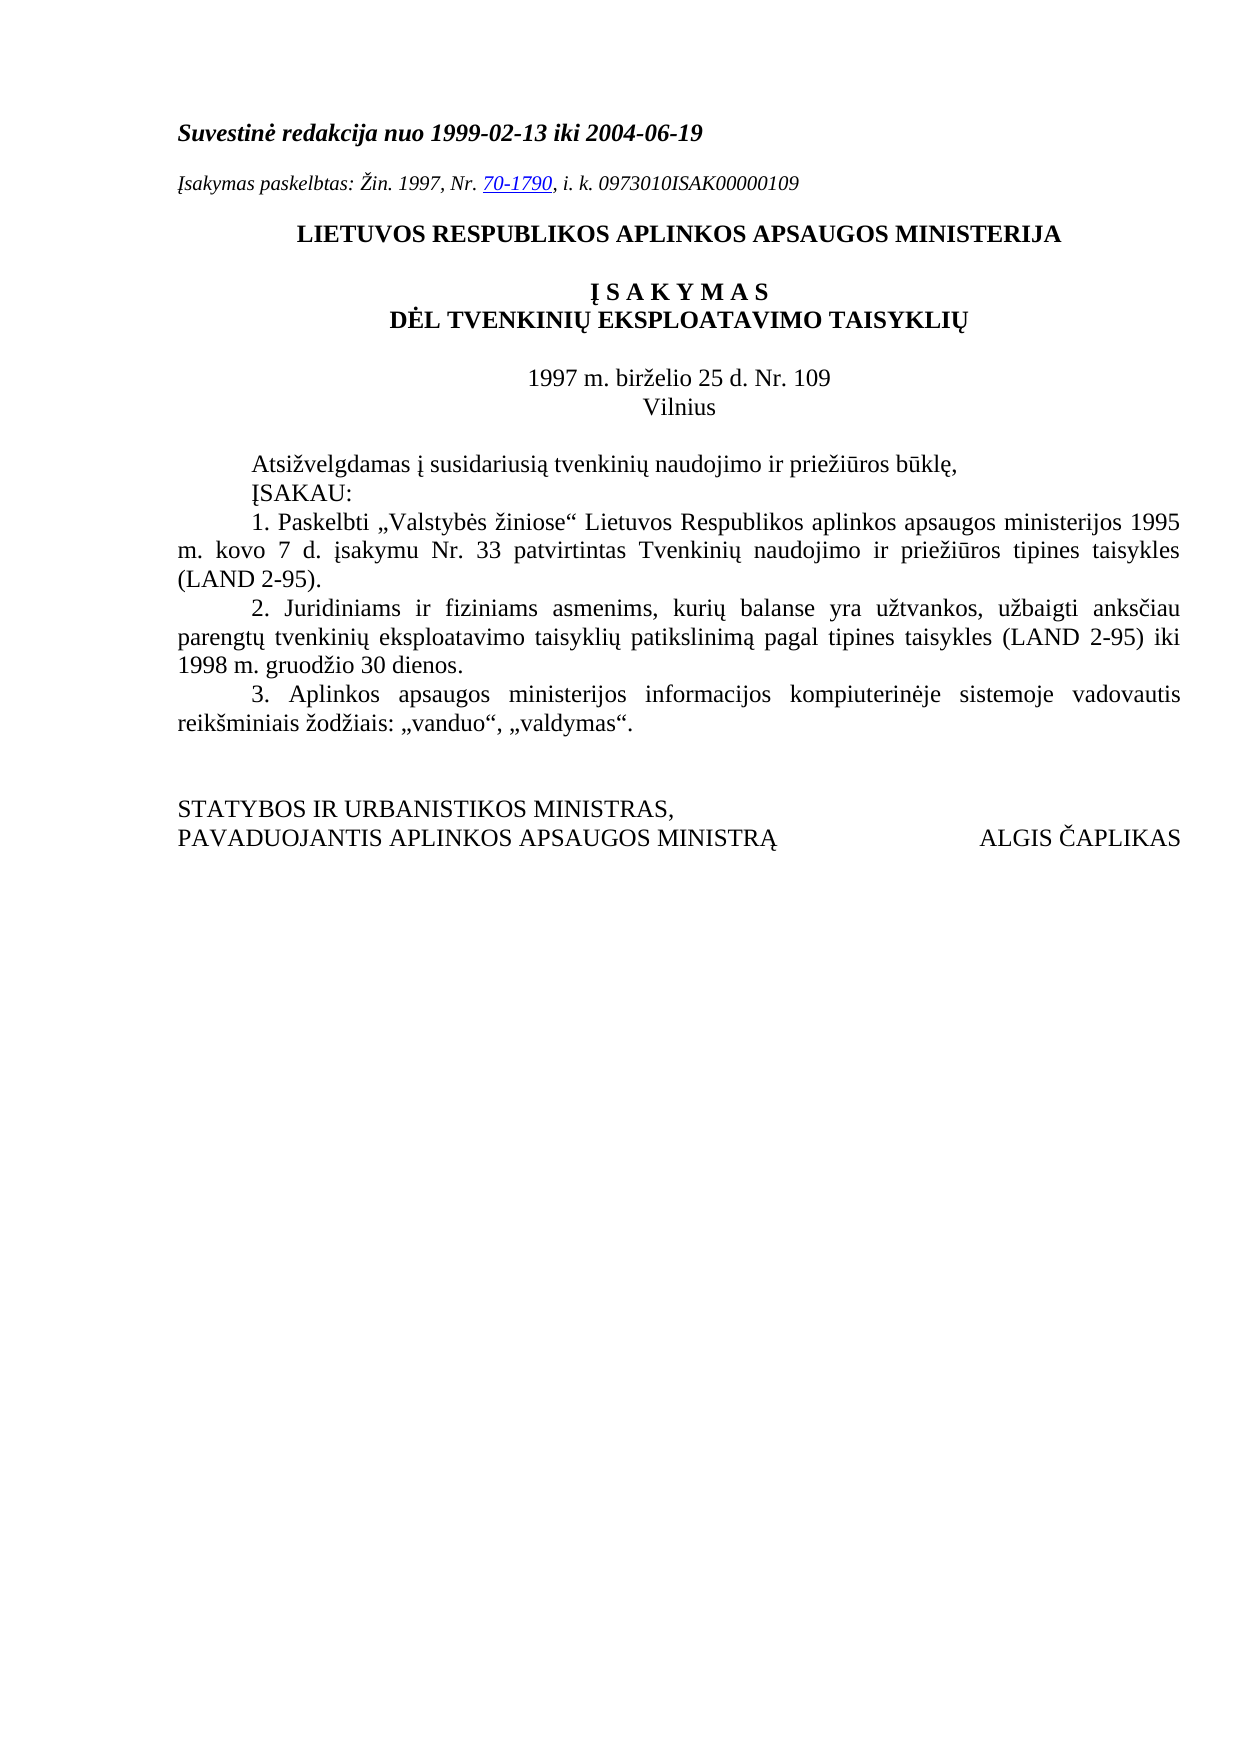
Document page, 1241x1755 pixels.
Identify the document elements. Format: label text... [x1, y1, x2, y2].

text Suvestinė redakcija nuo 1999-02-13 iki 2004-06-19 [177, 118, 1181, 147]
text 1997 m. birželio 25 d. Nr. 109 [177, 363, 1181, 392]
text LIETUVOS RESPUBLIKOS APLINKOS APSAUGOS MINISTERIJA [177, 219, 1181, 248]
text Atsižvelgdamas į susidariusią tvenkinių naudojimo ir priežiūros būklę, [177, 449, 1181, 478]
text STATYBOS IR URBANISTIKOS MINISTRAS, [177, 794, 1181, 823]
text Įsakymas paskelbtas: Žin. 1997, Nr. 70-1790, i. k. 0973010ISAK00000109 [177, 171, 1181, 195]
text 2. Juridiniams ir fiziniams asmenims, kurių balanse yra užtvankos, užbaigti anksčiau parengtų tvenkinių eksploatavimo taisyklių patikslinimą pagal tipines taisykles (LAND 2-95) iki 1998 m. gruodžio 30 dienos. [177, 593, 1181, 679]
text ĮSAKAU: [177, 478, 1181, 507]
text Į S A K Y M A S [177, 277, 1181, 305]
text DĖL TVENKINIŲ EKSPLOATAVIMO TAISYKLIŲ [177, 305, 1181, 334]
text 3. Aplinkos apsaugos ministerijos informacijos kompiuterinėje sistemoje vadovautis reikšminiais žodžiais: „vanduo“, „valdymas“. [177, 679, 1181, 737]
text Vilnius [177, 392, 1181, 420]
text 1. Paskelbti „Valstybės žiniose“ Lietuvos Respublikos aplinkos apsaugos ministerijos 1995 m. kovo 7 d. įsakymu Nr. 33 patvirtintas Tvenkinių naudojimo ir priežiūros tipines taisykles (LAND 2-95). [177, 507, 1181, 593]
text PAVADUOJANTIS APLINKOS APSAUGOS MINISTRĄ ALGIS ČAPLIKAS [177, 823, 1181, 852]
